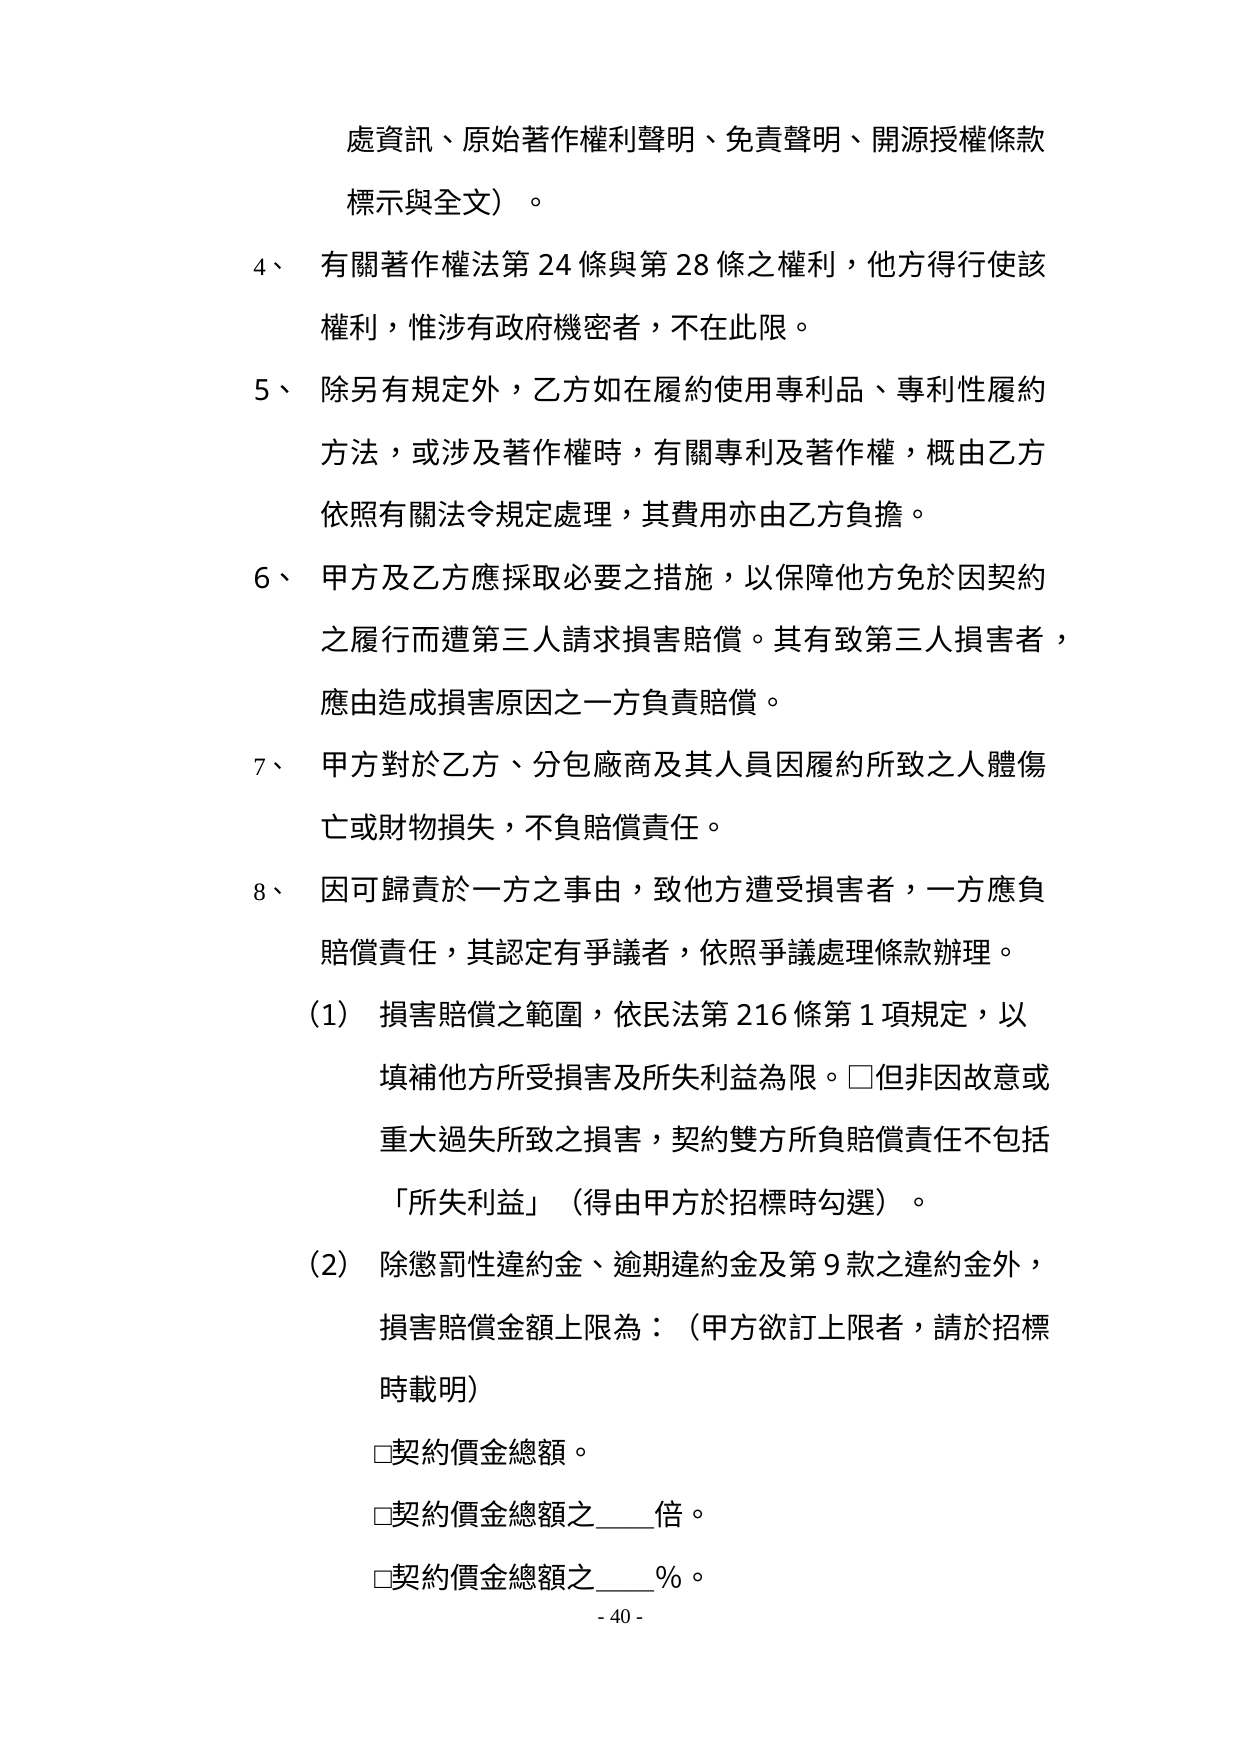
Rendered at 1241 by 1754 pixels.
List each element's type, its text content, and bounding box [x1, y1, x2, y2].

list 除懲罰性違約金、逾期違約金及第9款之違約金外，損害賠償金額上限為：（甲方欲訂上限者，請於招標時載明） [291, 1221, 1053, 1409]
list 因可歸責於一方之事由，致他方遭受損害者，一方應負賠償責任，其認定有爭議者，依照爭議處理條款辦理。 [253, 846, 1047, 971]
text □契約價金總額之＿＿倍。 [187, 1471, 1053, 1534]
text □契約價金總額。 [187, 1409, 1053, 1471]
list 甲方對於乙方、分包廠商及其人員因履約所致之人體傷亡或財物損失，不負賠償責任。 [253, 721, 1047, 846]
text 處資訊、原始著作權利聲明、免責聲明、開源授權條款標示與全文）。 [287, 96, 1053, 221]
text □契約價金總額之＿＿％。 [187, 1534, 1053, 1596]
list 損害賠償之範圍，依民法第216條第1項規定，以填補他方所受損害及所失利益為限。□但非因故意或重大過失所致之損害，契約雙方所負賠償責任不包括「所失利益」（得由甲方於招標時勾選）。 [291, 971, 1053, 1221]
list 甲方及乙方應採取必要之措施，以保障他方免於因契約之履行而遭第三人請求損害賠償。其有致第三人損害者，應由造成損害原因之一方負責賠償。 [253, 534, 1047, 721]
list 除另有規定外，乙方如在履約使用專利品、專利性履約方法，或涉及著作權時，有關專利及著作權，概由乙方依照有關法令規定處理，其費用亦由乙方負擔。 [253, 346, 1047, 534]
list 有關著作權法第24條與第28條之權利，他方得行使該權利，惟涉有政府機密者，不在此限。 [253, 221, 1047, 346]
